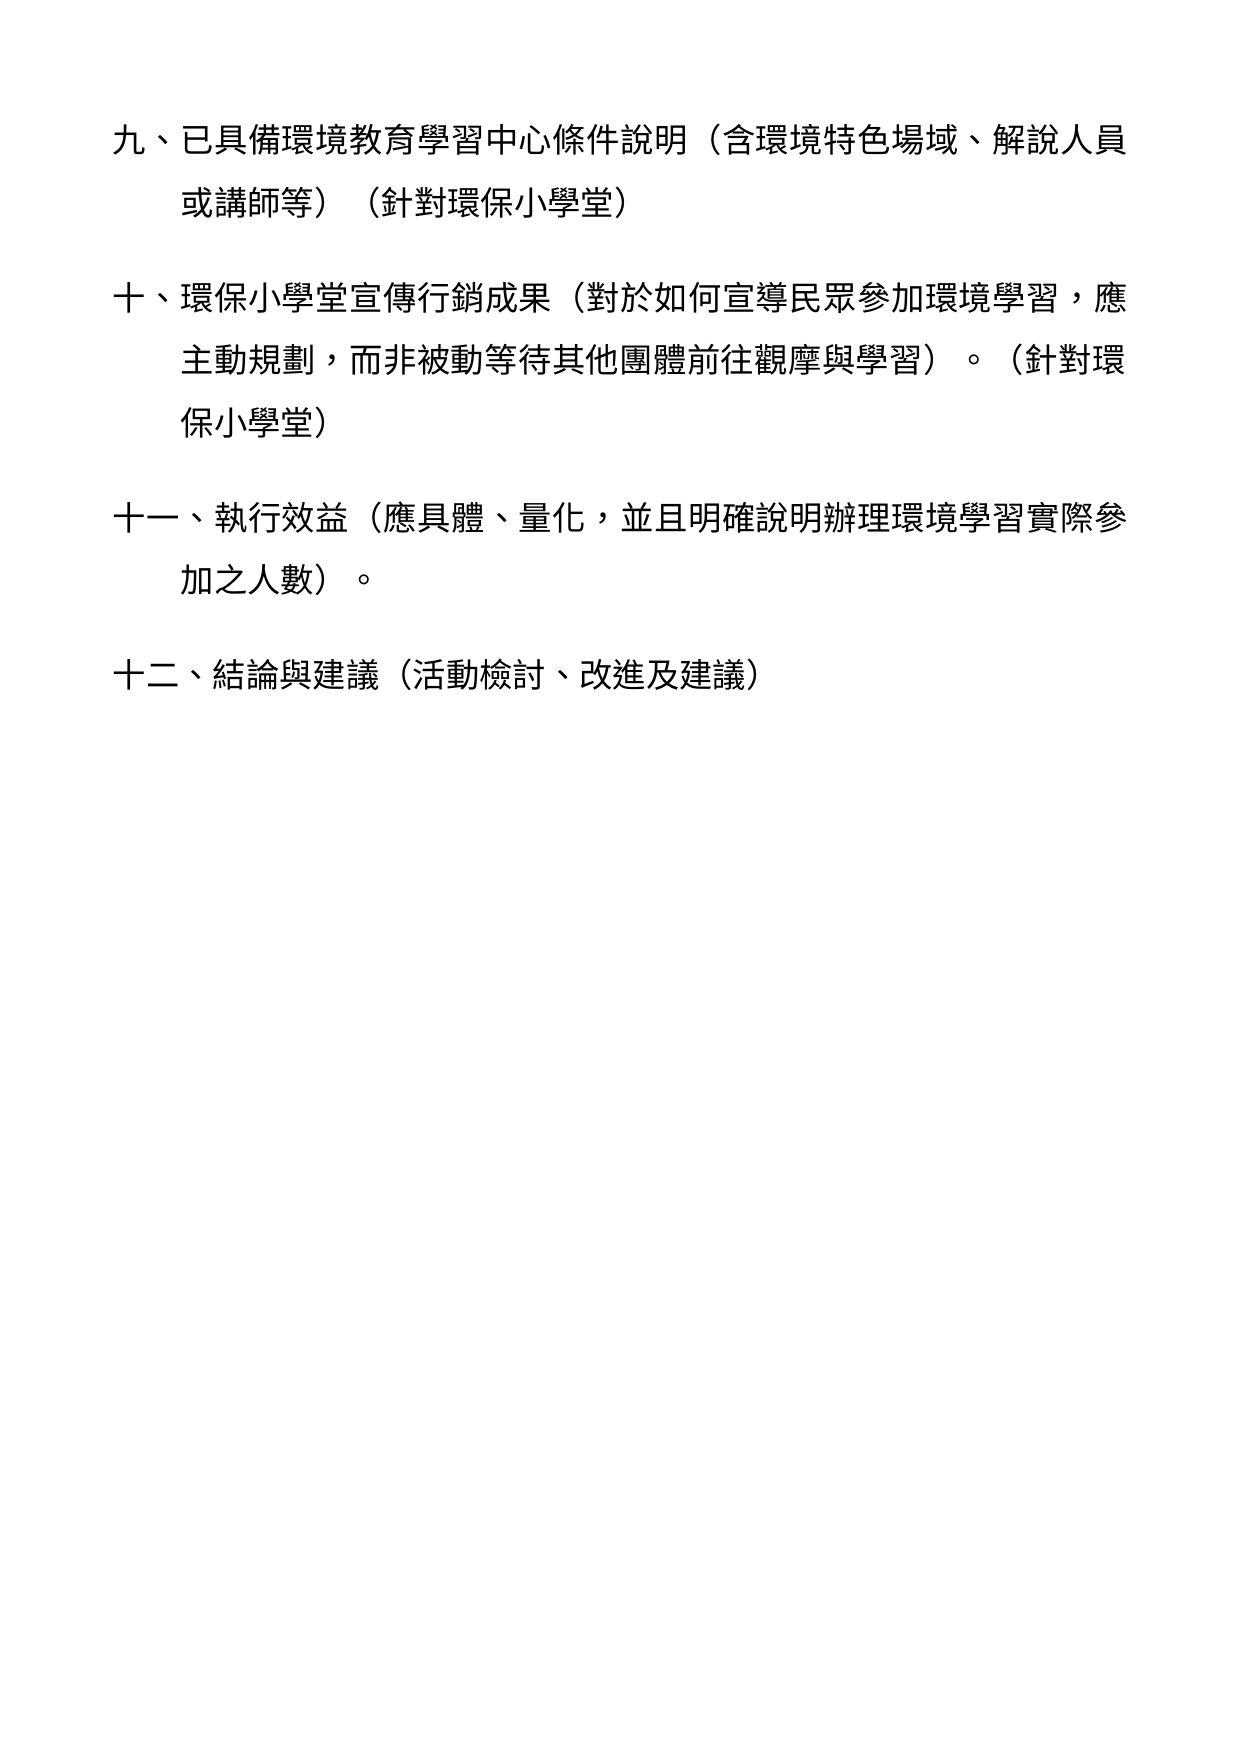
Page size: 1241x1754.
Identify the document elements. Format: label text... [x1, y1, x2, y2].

text 十一、執行效益（應具體、量化，並且明確說明辦理環境學習實際參加之人數）。 [112, 474, 1128, 599]
text 九、已具備環境教育學習中心條件說明（含環境特色場域、解說人員或講師等）（針對環保小學堂） [112, 96, 1128, 221]
text 十二、結論與建議（活動檢討、改進及建議） [112, 631, 1128, 694]
text 十、環保小學堂宣傳行銷成果（對於如何宣導民眾參加環境學習，應主動規劃，而非被動等待其他團體前往觀摩與學習）。（針對環保小學堂） [112, 254, 1128, 441]
